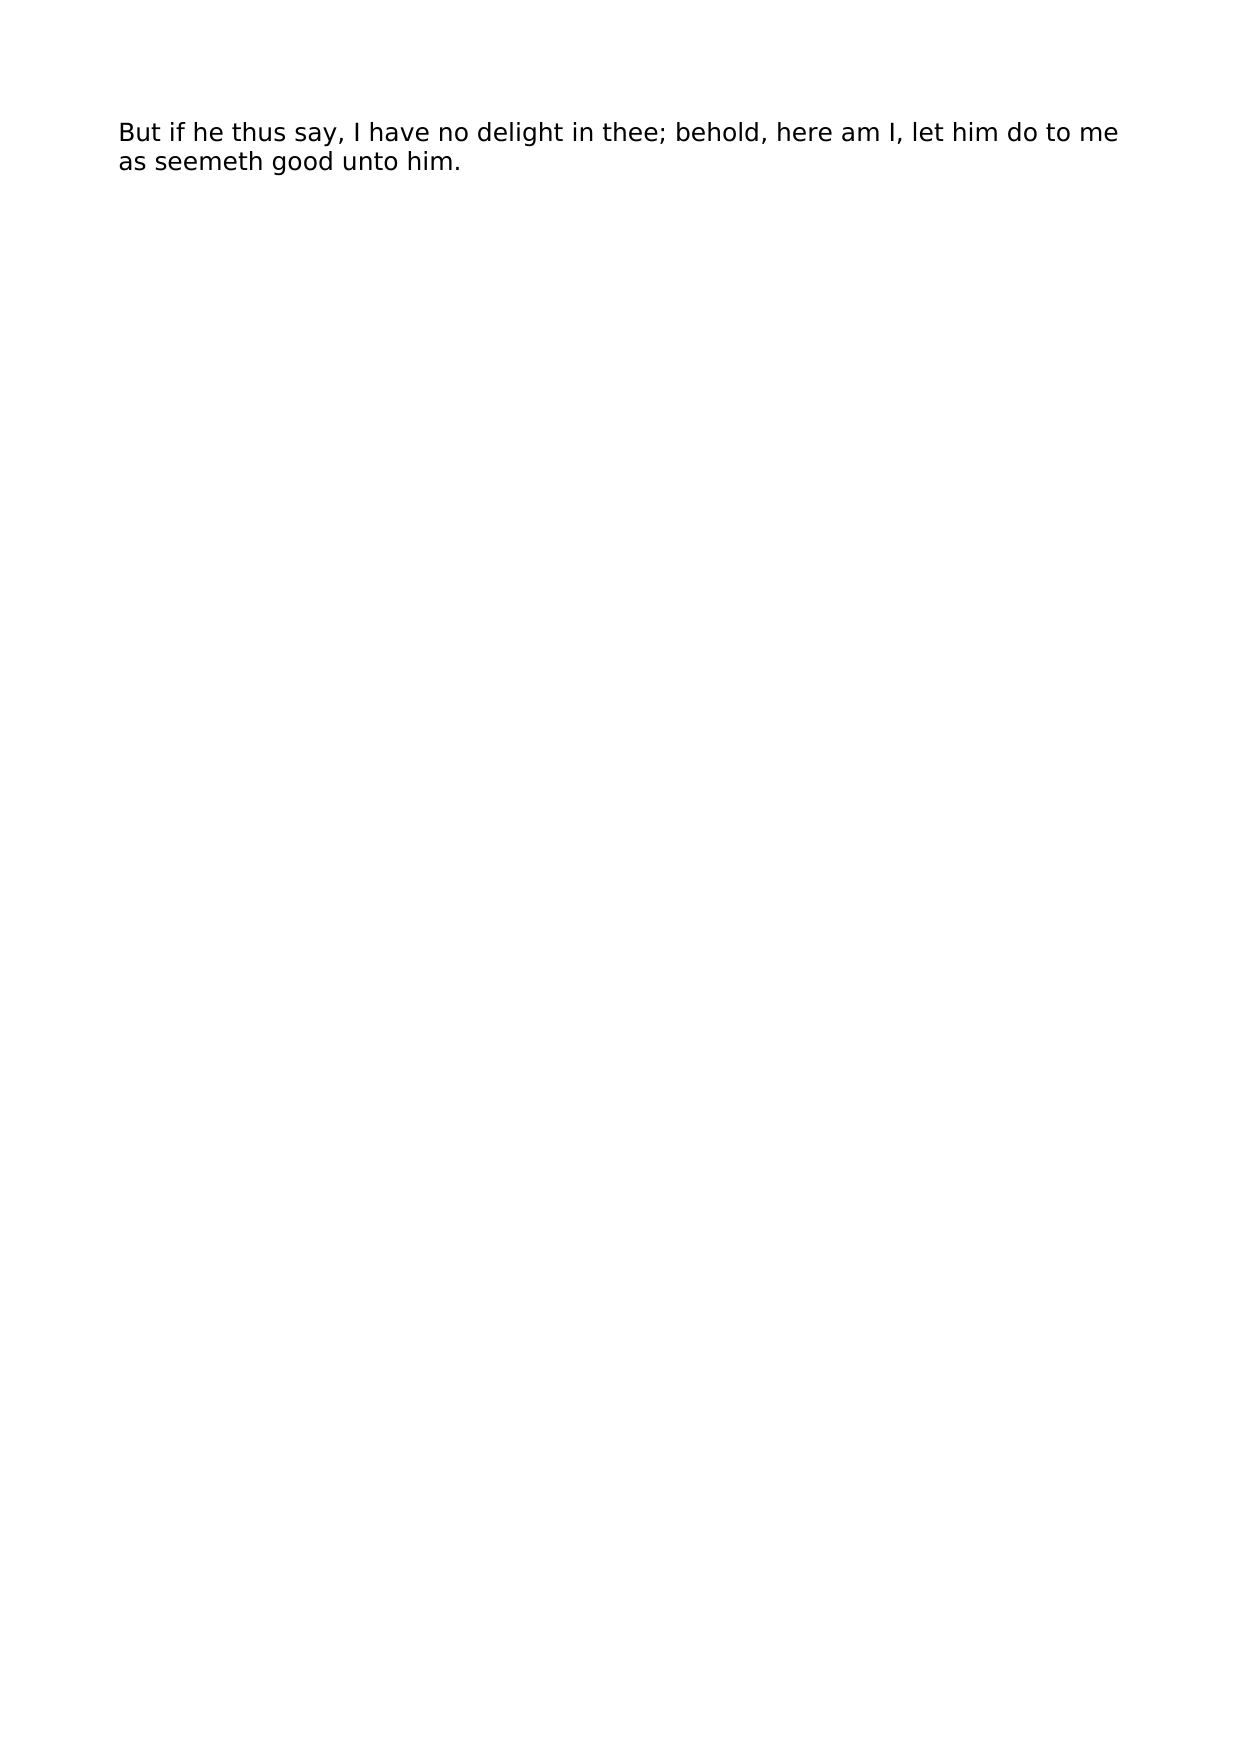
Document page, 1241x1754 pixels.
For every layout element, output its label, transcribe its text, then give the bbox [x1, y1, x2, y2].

text But if he thus say, I have no delight in thee; behold, here am I, let him do to me as seemeth good unto him. [118, 118, 1122, 176]
